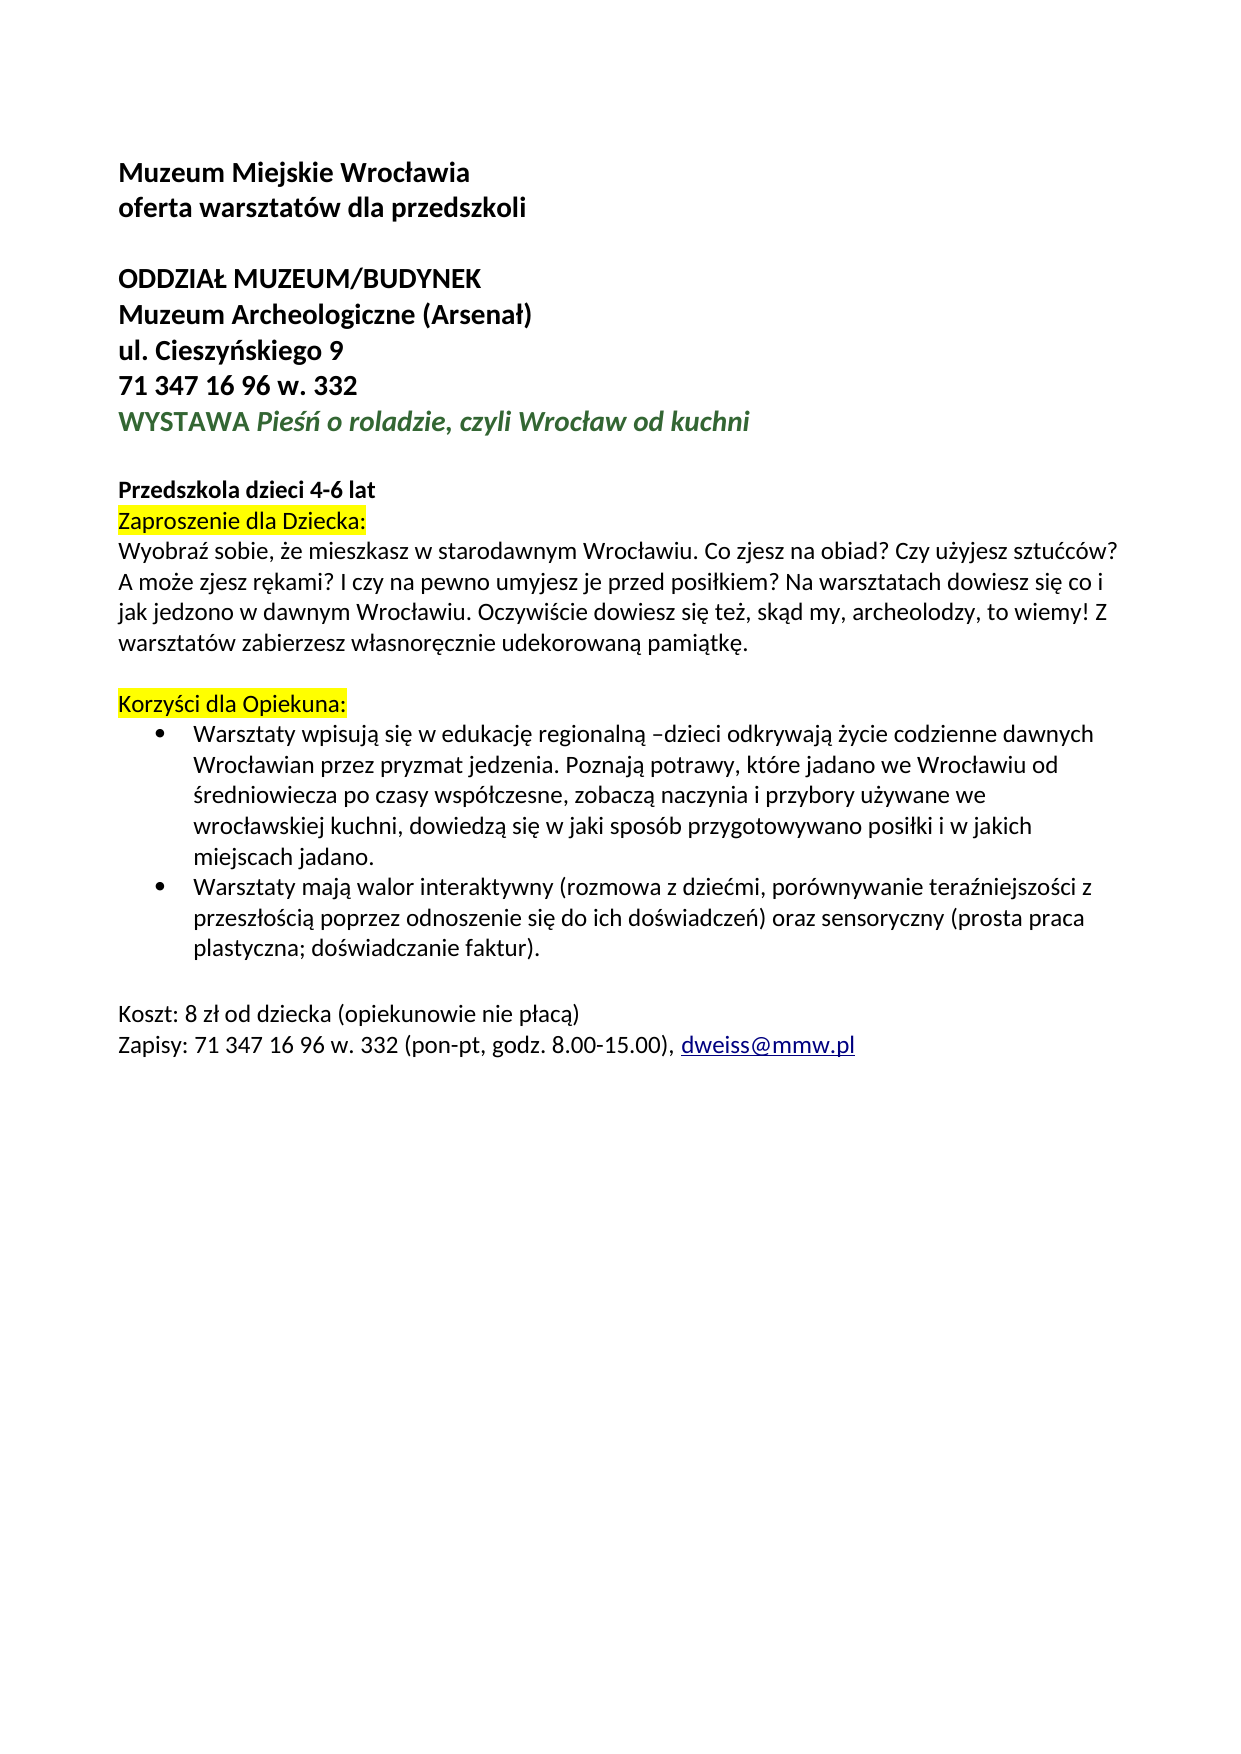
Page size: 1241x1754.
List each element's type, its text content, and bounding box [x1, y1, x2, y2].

text Muzeum Archeologiczne (Arsenał) [118, 296, 1122, 332]
text Koszt: 8 zł od dziecka (opiekunowie nie płacą) [118, 998, 1122, 1029]
list Warsztaty wpisują się w edukację regionalną –dzieci odkrywają życie codzienne dawnych Wrocławian przez pryzmat jedzenia. Poznają potrawy, które jadano we Wrocławiu od średniowiecza po czasy współczesne, zobaczą naczynia i przybory używane we wrocławskiej kuchni, dowiedzą się w jaki sposób przygotowywano posiłki i w jakich miejscach jadano. [156, 718, 1122, 871]
text ODDZIAŁ MUZEUM/BUDYNEK [118, 261, 1122, 296]
text 71 347 16 96 w. 332 [118, 367, 1122, 403]
text Muzeum Miejskie Wrocławia [118, 154, 1122, 189]
text oferta warsztatów dla przedszkoli [118, 189, 1122, 225]
list Warsztaty mają walor interaktywny (rozmowa z dziećmi, porównywanie teraźniejszości z przeszłością poprzez odnoszenie się do ich doświadczeń) oraz sensoryczny (prosta praca plastyczna; doświadczanie faktur). [156, 871, 1122, 963]
text Przedszkola dzieci 4-6 lat [118, 474, 1122, 505]
text WYSTAWA Pieśń o roladzie, czyli Wrocław od kuchni [118, 403, 1122, 439]
text Zapisy: 71 347 16 96 w. 332 (pon-pt, godz. 8.00-15.00), dweiss@mmw.pl [118, 1029, 1122, 1059]
text Zaproszenie dla Dziecka: Wyobraź sobie, że mieszkasz w starodawnym Wrocławiu. Co zjesz na obiad? Czy użyjesz sztućców? A może zjesz rękami? I czy na pewno umyjesz je przed posiłkiem? Na warsztatach dowiesz się co i jak jedzono w dawnym Wrocławiu. Oczywiście dowiesz się też, skąd my, archeolodzy, to wiemy! Z warsztatów zabierzesz własnoręcznie udekorowaną pamiątkę. [118, 505, 1122, 657]
text ul. Cieszyńskiego 9 [118, 332, 1122, 367]
text Korzyści dla Opiekuna: [118, 688, 1122, 718]
